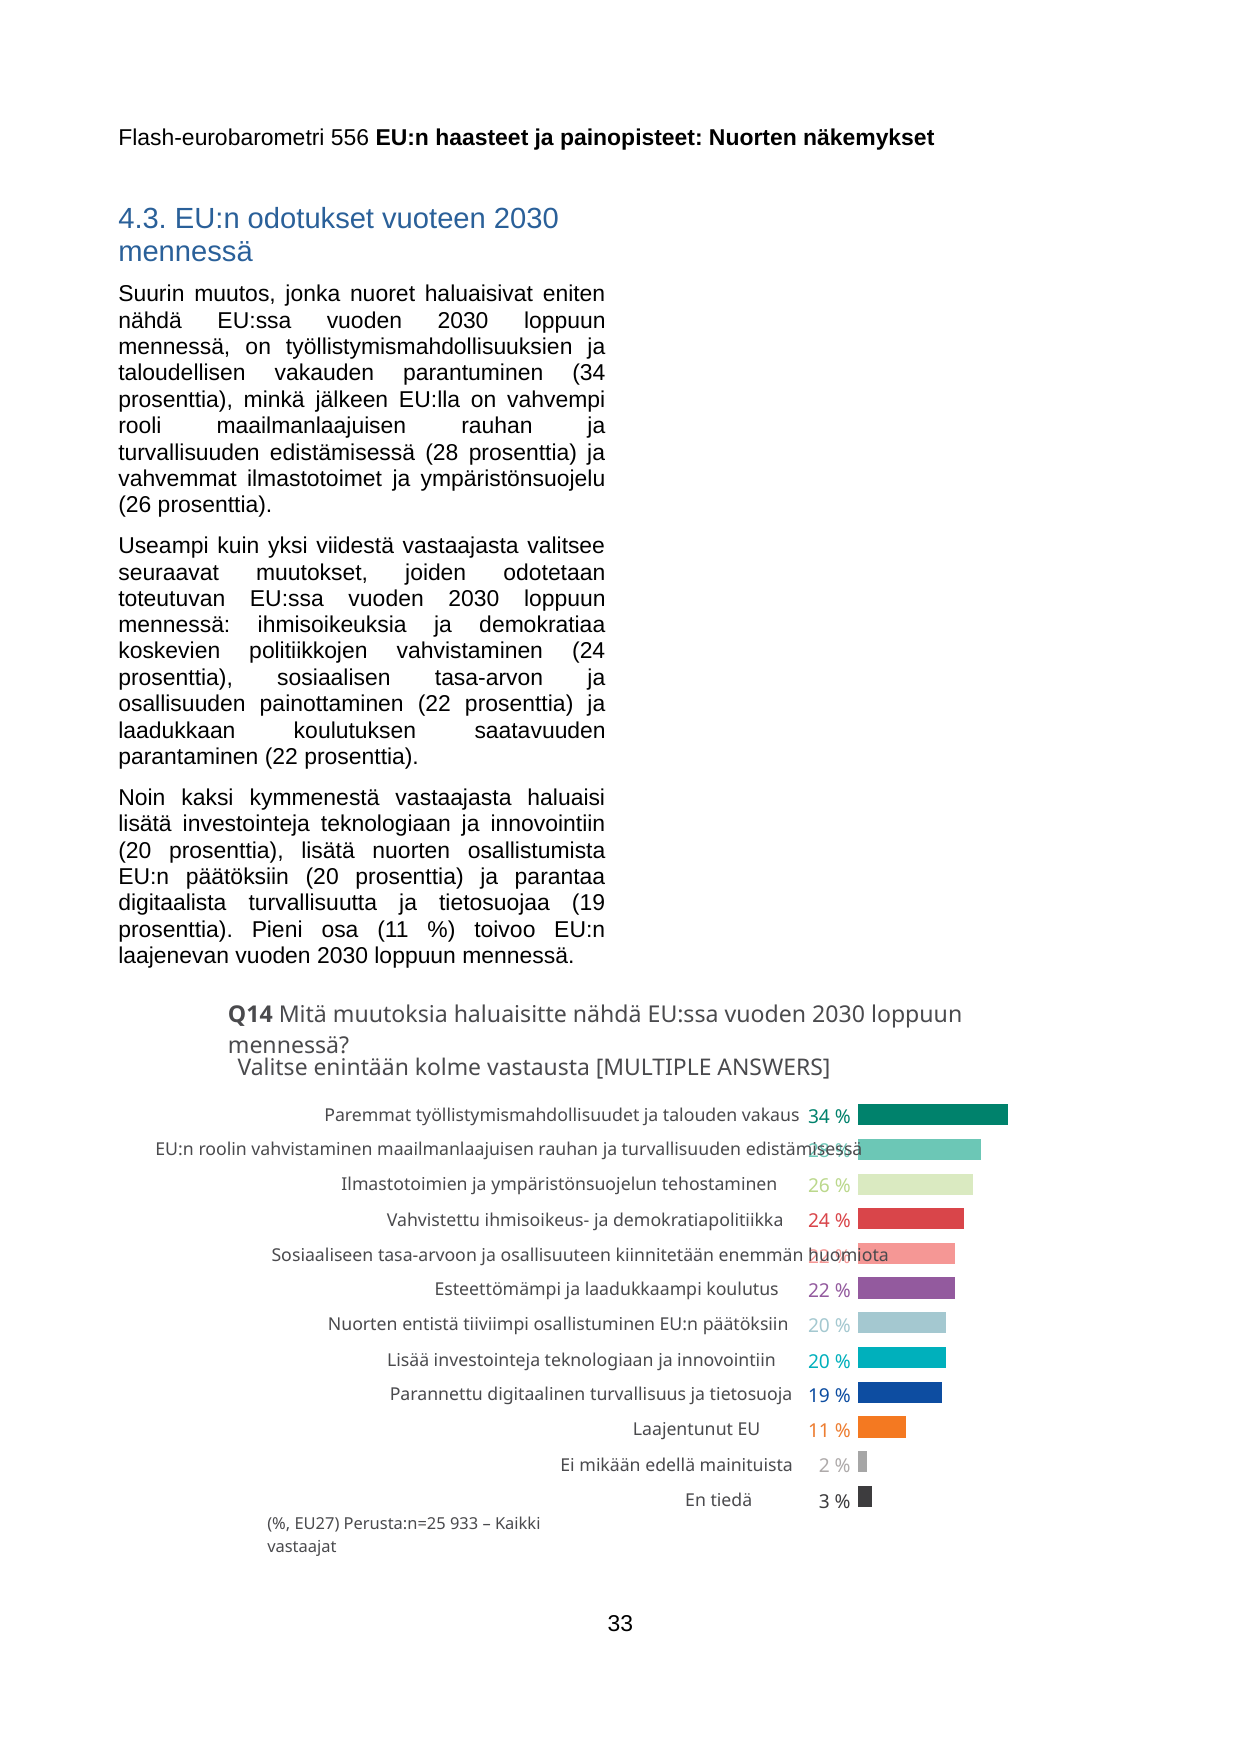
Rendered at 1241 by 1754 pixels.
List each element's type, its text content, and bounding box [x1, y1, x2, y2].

text Suurin muutos, jonka nuoret haluaisivat eniten nähdä EU:ssa vuoden 2030 loppuun mennessä, on työllistymismahdollisuuksien ja taloudellisen vakauden parantuminen (34 prosenttia), minkä jälkeen EU:lla on vahvempi rooli maailmanlaajuisen rauhan ja turvallisuuden edistämisessä (28 prosenttia) ja vahvemmat ilmastotoimet ja ympäristönsuojelu (26 prosenttia). [118, 280, 605, 517]
text Useampi kuin yksi viidestä vastaajasta valitsee seuraavat muutokset, joiden odotetaan toteutuvan EU:ssa vuoden 2030 loppuun mennessä: ihmisoikeuksia ja demokratiaa koskevien politiikkojen vahvistaminen (24 prosenttia), sosiaalisen tasa-arvon ja osallisuuden painottaminen (22 prosenttia) ja laadukkaan koulutuksen saatavuuden parantaminen (22 prosenttia). [118, 532, 605, 769]
subtitle 4.3. EU:n odotukset vuoteen 2030 mennessä [118, 201, 605, 268]
text Noin kaksi kymmenestä vastaajasta haluaisi lisätä investointeja teknologiaan ja innovointiin (20 prosenttia), lisätä nuorten osallistumista EU:n päätöksiin (20 prosenttia) ja parantaa digitaalista turvallisuutta ja tietosuojaa (19 prosenttia). Pieni osa (11 %) toivoo EU:n laajenevan vuoden 2030 loppuun mennessä. [118, 784, 605, 968]
